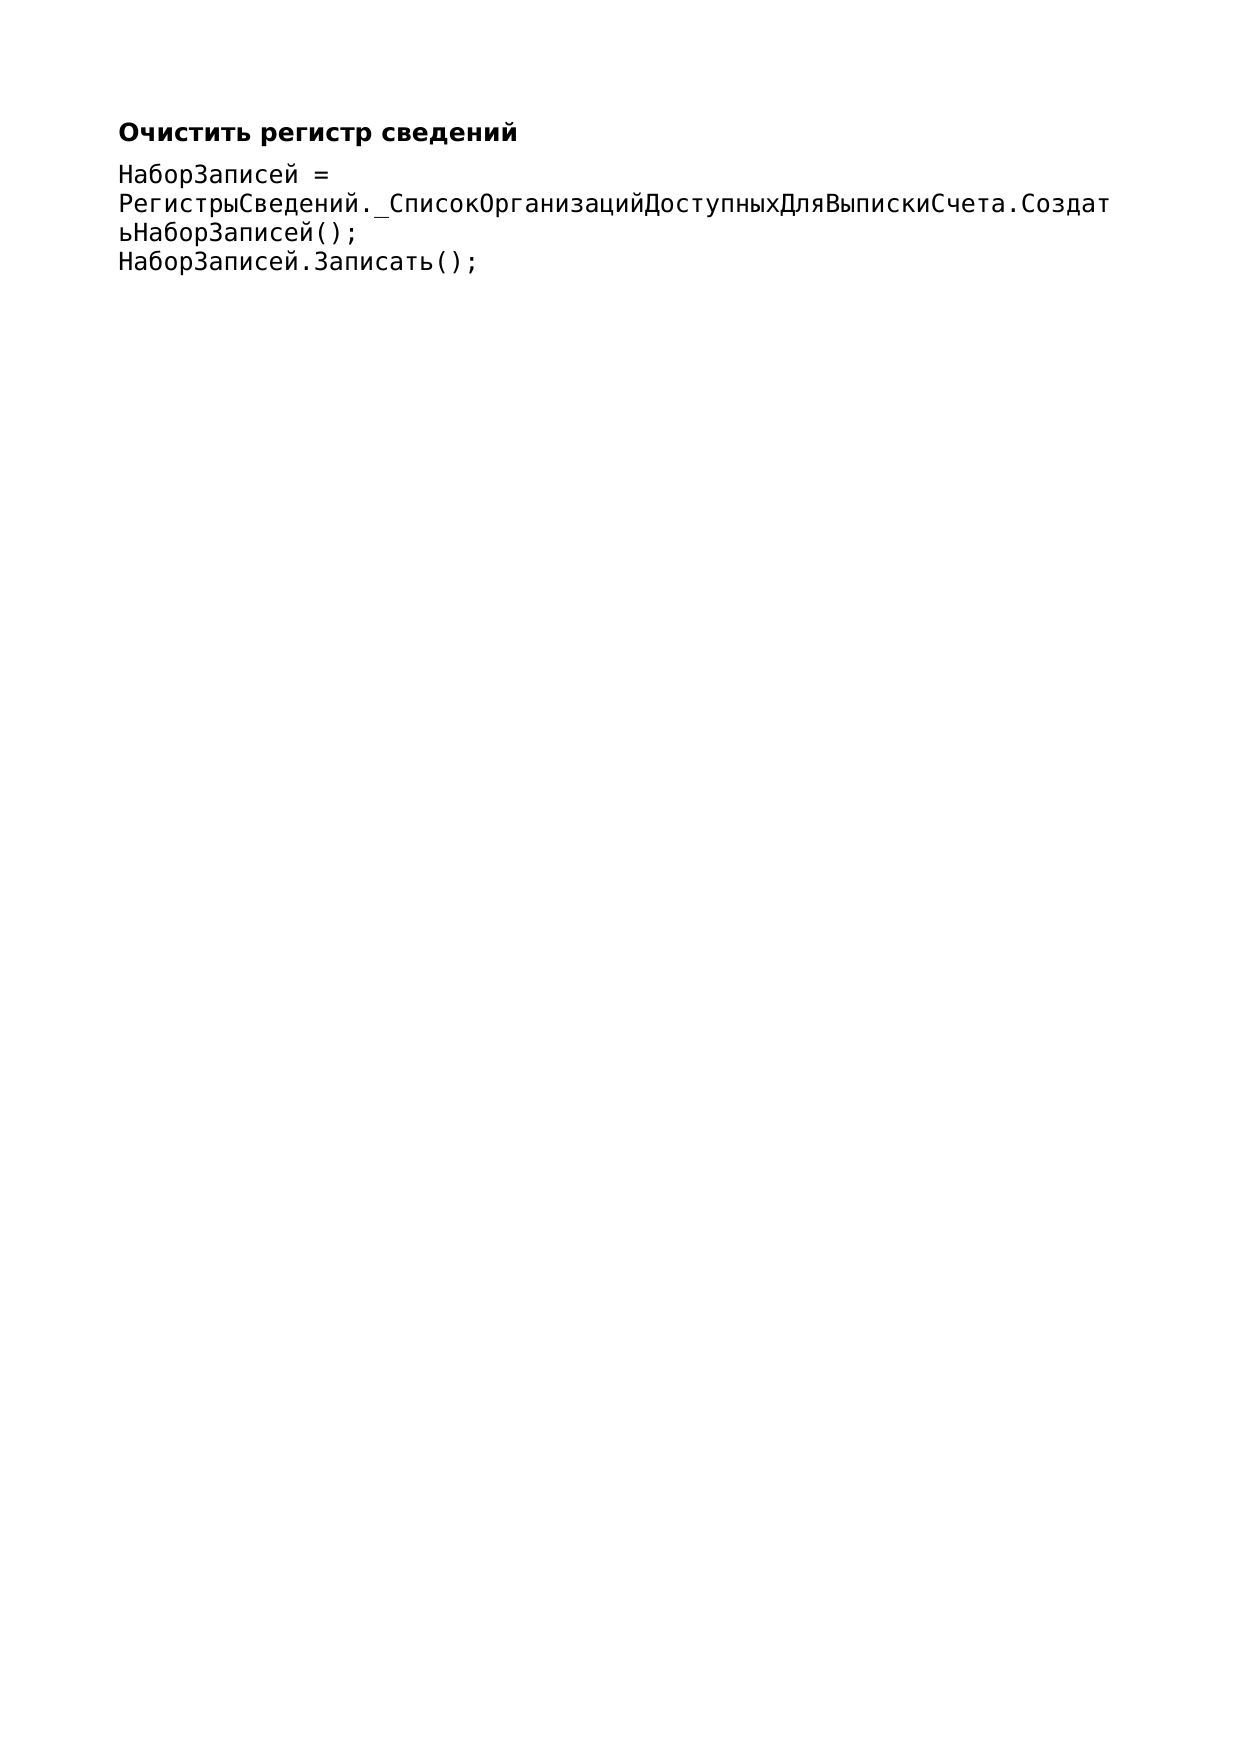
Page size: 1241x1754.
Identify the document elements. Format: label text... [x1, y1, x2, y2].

text НаборЗаписей = РегистрыСведений._СписокОрганизацийДоступныхДляВыпискиСчета.СоздатьНаборЗаписей(); НаборЗаписей.Записать(); [118, 160, 1122, 276]
text Очистить регистр сведений [118, 118, 1122, 147]
